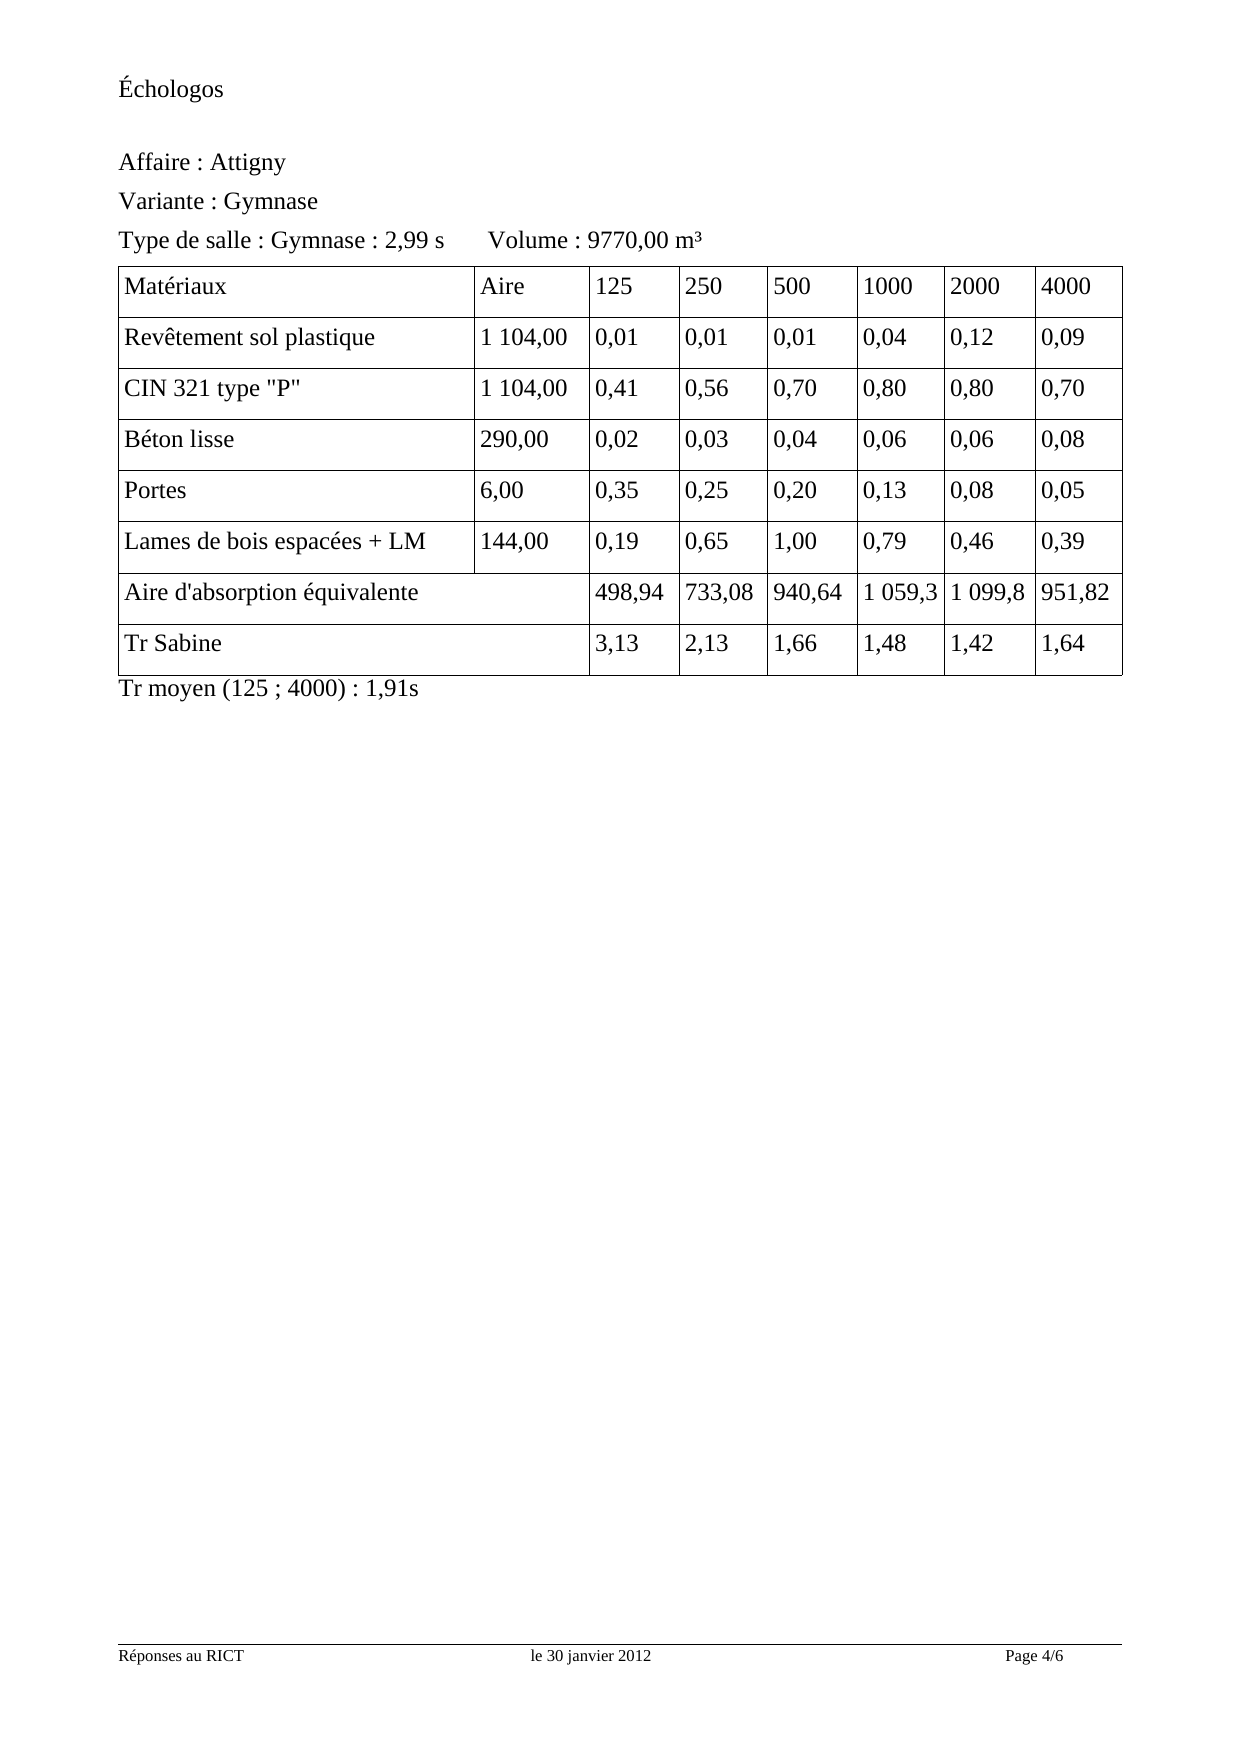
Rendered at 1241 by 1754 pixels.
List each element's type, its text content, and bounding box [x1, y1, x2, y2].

table_cell 1 099,8 [945, 574, 1035, 623]
table_cell 951,82 [1036, 574, 1122, 623]
table_header 1000 [858, 267, 944, 317]
table_cell 1 104,00 [475, 318, 589, 368]
table_cell 0,39 [1036, 522, 1122, 572]
table_cell 0,03 [680, 420, 767, 470]
table_cell 0,06 [945, 420, 1035, 470]
table_header 500 [768, 267, 857, 317]
table_cell 1 104,00 [475, 369, 589, 419]
table_cell 0,13 [858, 471, 944, 521]
table_cell 0,20 [768, 471, 857, 521]
table_cell 6,00 [475, 471, 589, 521]
table_cell 0,41 [590, 369, 679, 419]
table_cell 0,65 [680, 522, 767, 572]
table_cell 1,48 [858, 625, 944, 674]
table_cell 0,04 [858, 318, 944, 368]
table_cell 733,08 [680, 574, 767, 623]
table_cell 1,66 [768, 625, 857, 674]
table_cell 1,64 [1036, 625, 1122, 674]
table_cell Lames de bois espacées + LM [119, 522, 474, 572]
table_cell 0,01 [590, 318, 679, 368]
table_header Aire [475, 267, 589, 317]
table_cell 144,00 [475, 522, 589, 572]
table_cell 0,02 [590, 420, 679, 470]
table_header 250 [680, 267, 767, 317]
table_cell 0,79 [858, 522, 944, 572]
table_cell 0,80 [858, 369, 944, 419]
table_cell 0,09 [1036, 318, 1122, 368]
table_cell 0,06 [858, 420, 944, 470]
table_cell 1 059,3 [858, 574, 944, 623]
table_cell 0,56 [680, 369, 767, 419]
table_cell 0,04 [768, 420, 857, 470]
table_header Matériaux [119, 267, 474, 317]
table_cell 498,94 [590, 574, 679, 623]
table_header 4000 [1036, 267, 1122, 317]
table_header 2000 [945, 267, 1035, 317]
table_cell 290,00 [475, 420, 589, 470]
table_cell Aire d'absorption équivalente [119, 574, 589, 623]
table_header 125 [590, 267, 679, 317]
table_cell 2,13 [680, 625, 767, 674]
table_cell 0,35 [590, 471, 679, 521]
table_cell 0,12 [945, 318, 1035, 368]
table_cell Béton lisse [119, 420, 474, 470]
text Type de salle : Gymnase : 2,99 s Volume : 9770,00 m³ [118, 227, 1122, 254]
table_cell 0,80 [945, 369, 1035, 419]
table_cell Tr Sabine [119, 625, 589, 674]
table_cell CIN 321 type "P" [119, 369, 474, 419]
table_cell 0,70 [768, 369, 857, 419]
table_cell 0,08 [1036, 420, 1122, 470]
table_cell 0,08 [945, 471, 1035, 521]
table_cell 0,05 [1036, 471, 1122, 521]
table_cell Revêtement sol plastique [119, 318, 474, 368]
table_cell Portes [119, 471, 474, 521]
table_cell 0,46 [945, 522, 1035, 572]
table_cell 0,19 [590, 522, 679, 572]
table_cell 1,42 [945, 625, 1035, 674]
table_cell 0,25 [680, 471, 767, 521]
table_cell 940,64 [768, 574, 857, 623]
text Variante : Gymnase [118, 187, 1122, 215]
text Tr moyen (125 ; 4000) : 1,91s [118, 676, 1122, 702]
table_cell 3,13 [590, 625, 679, 674]
text Affaire : Attigny [118, 148, 1122, 175]
table_cell 0,70 [1036, 369, 1122, 419]
table_cell 1,00 [768, 522, 857, 572]
table_cell 0,01 [768, 318, 857, 368]
table_cell 0,01 [680, 318, 767, 368]
